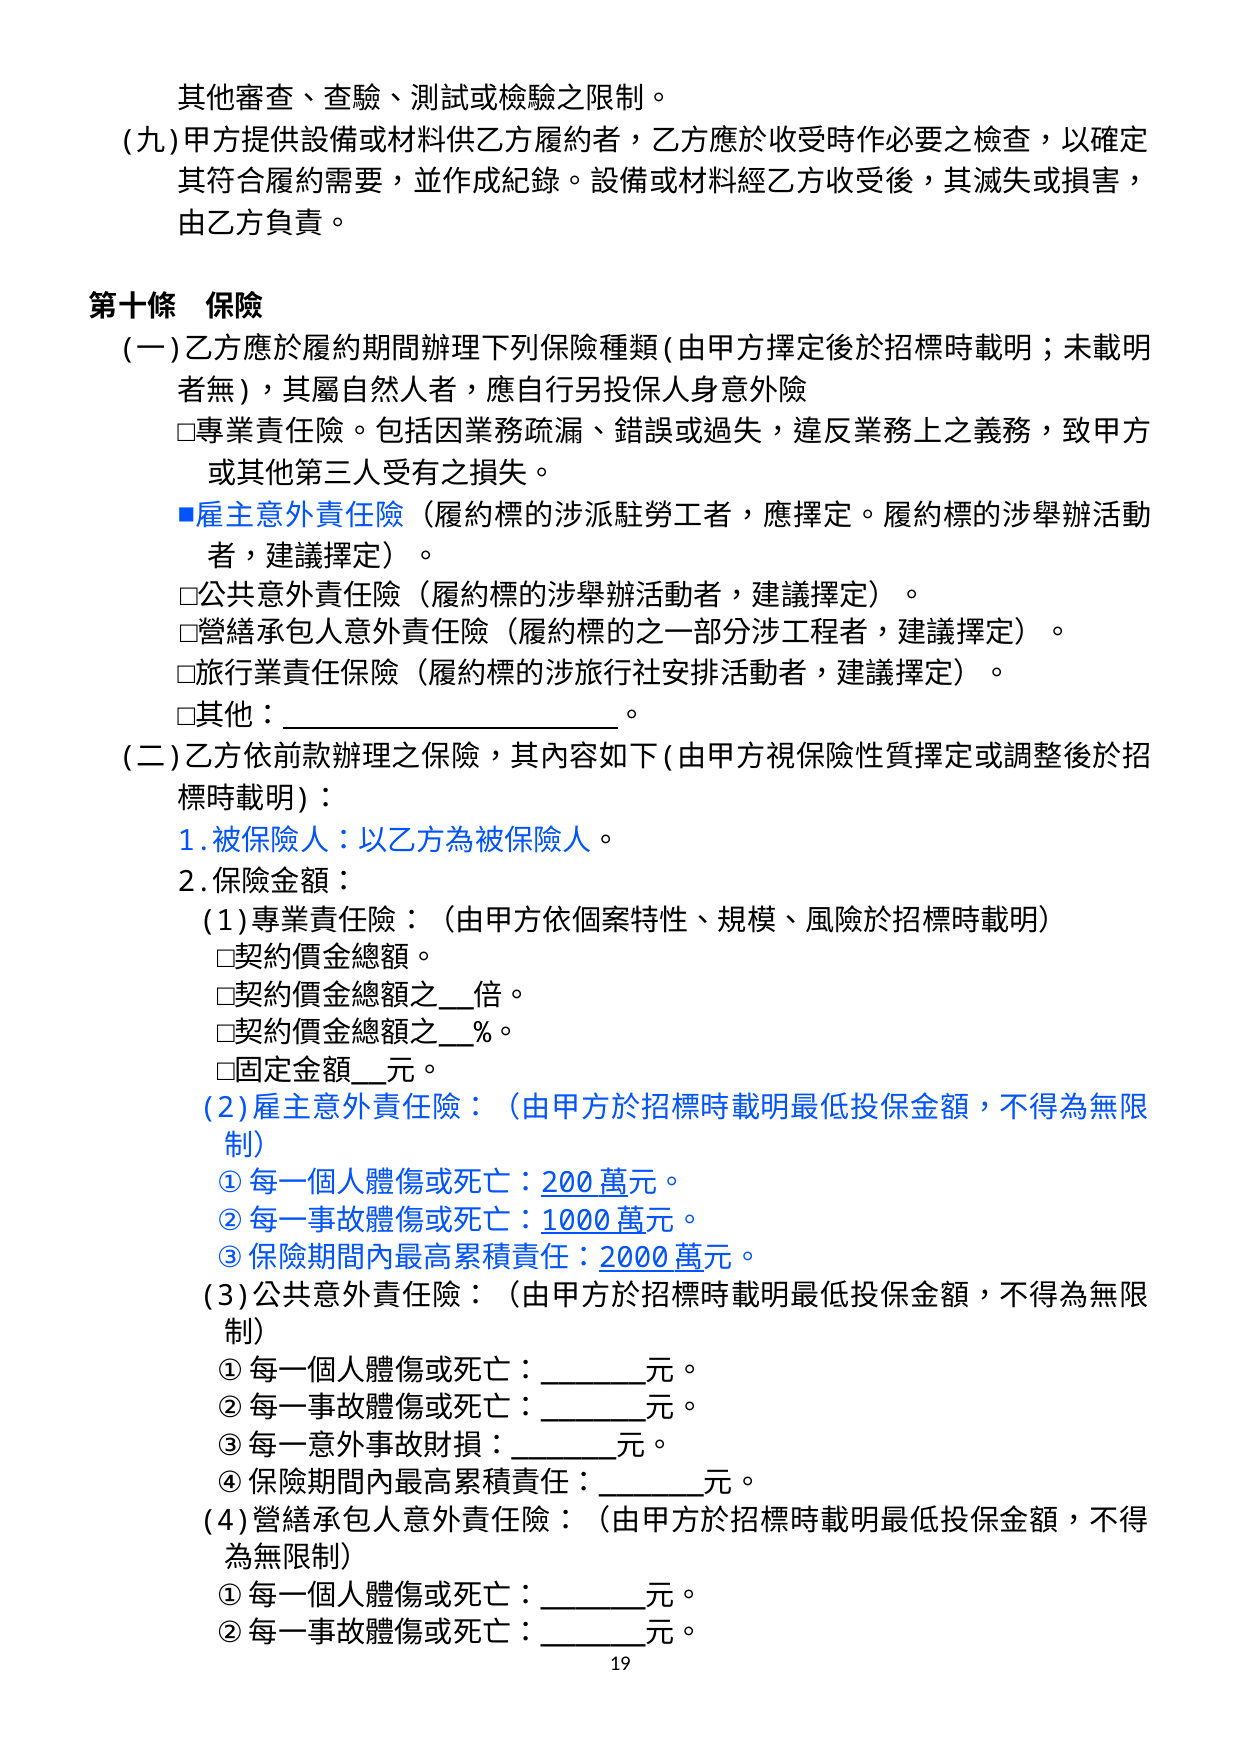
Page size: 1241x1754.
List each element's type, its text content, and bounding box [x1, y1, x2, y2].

text ②每一事故體傷或死亡：______元。 [217, 1612, 1152, 1650]
text ②每一事故體傷或死亡：1000萬元。 [217, 1200, 1152, 1237]
text ①每一個人體傷或死亡：200萬元。 [217, 1162, 1152, 1200]
text 2.保險金額： [177, 858, 1152, 900]
text (九)甲方提供設備或材料供乙方履約者，乙方應於收受時作必要之檢查，以確定其符合履約需要，並作成紀錄。設備或材料經乙方收受後，其滅失或損害，由乙方負責。 [118, 117, 1152, 242]
text ■雇主意外責任險（履約標的涉派駐勞工者，應擇定。履約標的涉舉辦活動者，建議擇定）。 [177, 492, 1152, 575]
text (3)公共意外責任險：（由甲方於招標時載明最低投保金額，不得為無限制） [181, 1275, 1152, 1350]
text □固定金額__元。 [217, 1050, 1152, 1087]
text 第十條 保險 [89, 283, 1152, 325]
text 1.被保險人：以乙方為被保險人。 [177, 817, 1152, 858]
text (一)乙方應於履約期間辦理下列保險種類(由甲方擇定後於招標時載明；未載明者無)，其屬自然人者，應自行另投保人身意外險 [118, 325, 1152, 408]
text 其他審查、查驗、測試或檢驗之限制。 [118, 75, 1152, 117]
text (4)營繕承包人意外責任險：（由甲方於招標時載明最低投保金額，不得為無限制） [181, 1500, 1152, 1575]
text ③保險期間內最高累積責任：2000萬元。 [217, 1237, 1152, 1275]
text □契約價金總額。 [217, 937, 1152, 975]
text ①每一個人體傷或死亡：______元。 [217, 1350, 1152, 1387]
text □其他： 。 [177, 692, 1152, 733]
text □旅行業責任保險（履約標的涉旅行社安排活動者，建議擇定）。 [177, 650, 1152, 692]
text ④保險期間內最高累積責任：______元。 [217, 1462, 1152, 1500]
text (1)專業責任險：（由甲方依個案特性、規模、風險於招標時載明） [181, 900, 1152, 937]
text □契約價金總額之__%。 [217, 1012, 1152, 1050]
text (二)乙方依前款辦理之保險，其內容如下(由甲方視保險性質擇定或調整後於招標時載明)： [118, 733, 1152, 817]
text ①每一個人體傷或死亡：______元。 [217, 1575, 1152, 1612]
text □營繕承包人意外責任險（履約標的之一部分涉工程者，建議擇定）。 [162, 612, 1152, 650]
text □公共意外責任險（履約標的涉舉辦活動者，建議擇定）。 [162, 575, 1152, 612]
text □契約價金總額之__倍。 [217, 975, 1152, 1012]
text (2)雇主意外責任險：（由甲方於招標時載明最低投保金額，不得為無限制） [181, 1087, 1152, 1162]
text □專業責任險。包括因業務疏漏、錯誤或過失，違反業務上之義務，致甲方或其他第三人受有之損失。 [177, 408, 1152, 492]
text ②每一事故體傷或死亡：______元。 [217, 1387, 1152, 1425]
text ③每一意外事故財損：______元。 [217, 1425, 1152, 1462]
